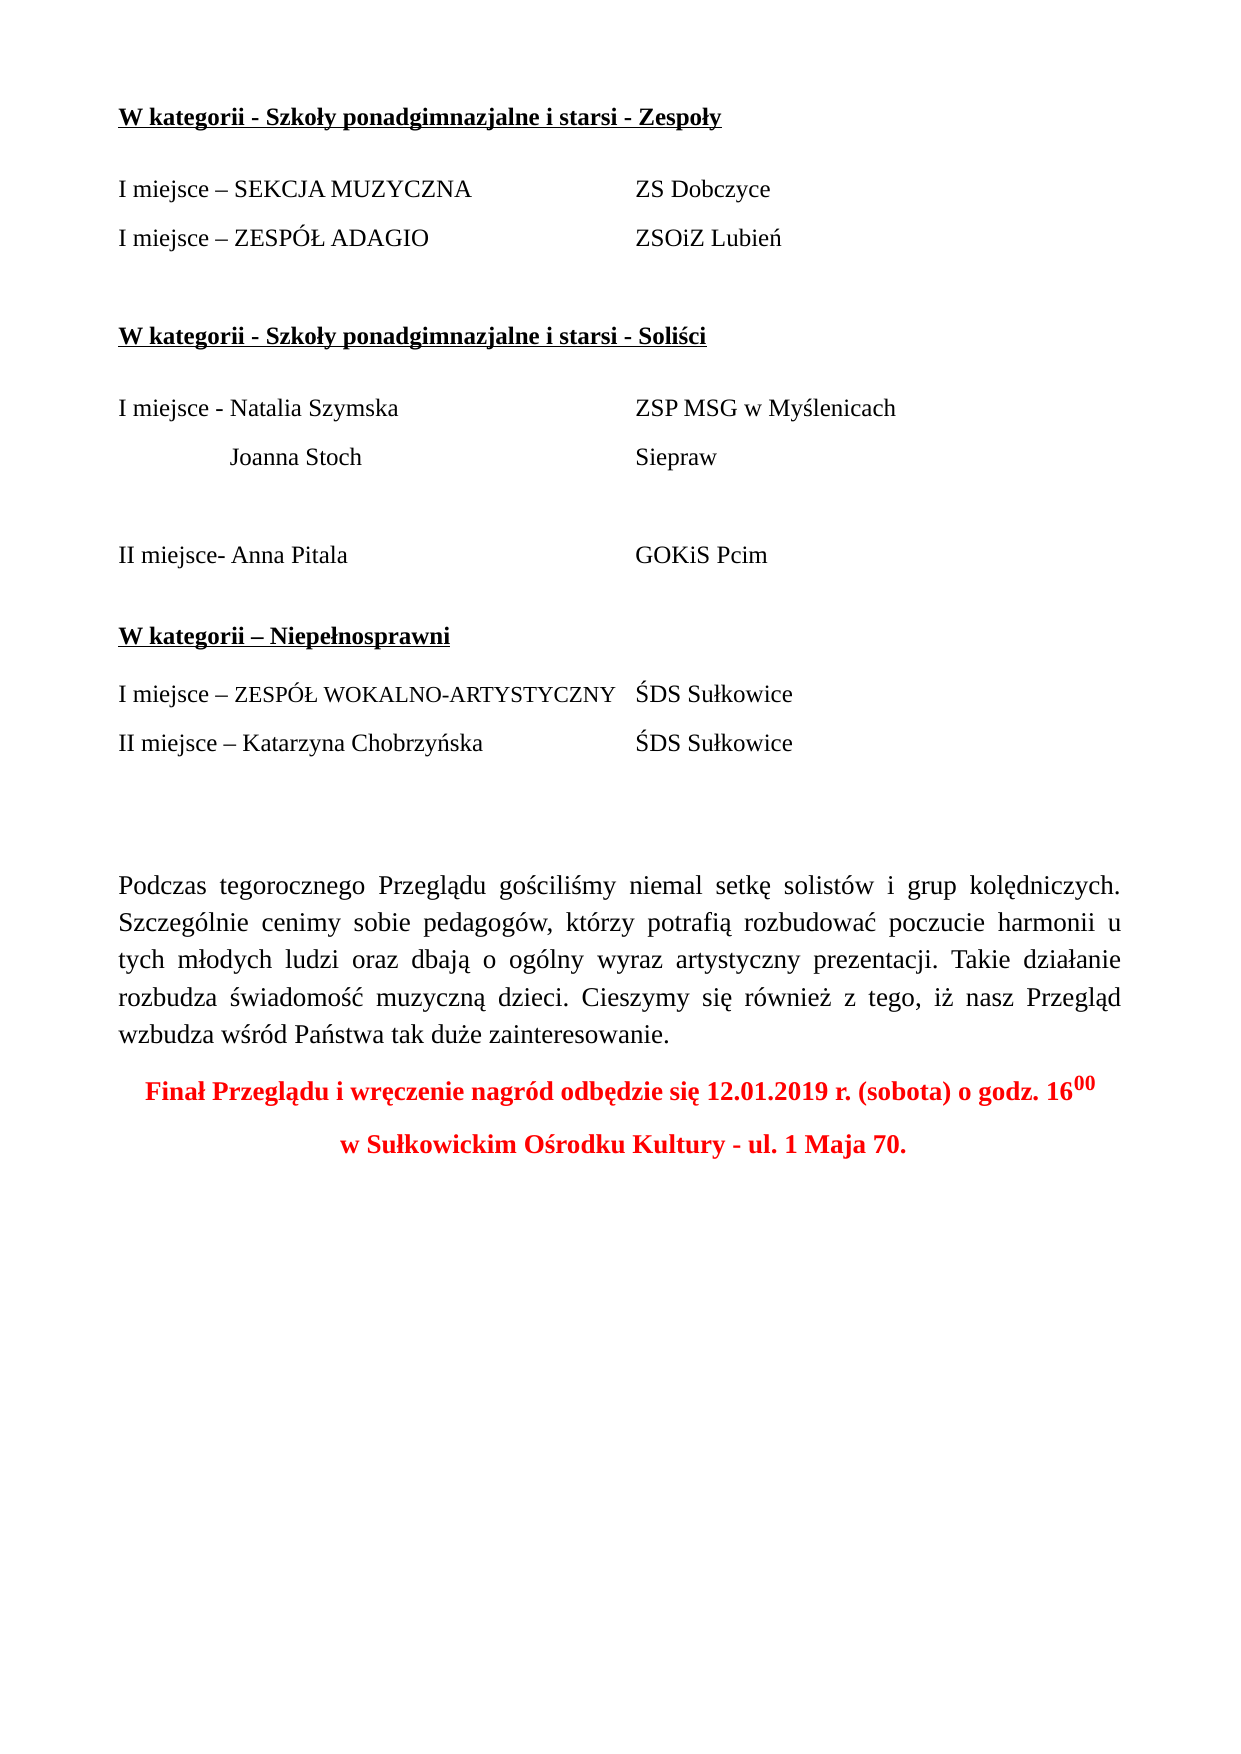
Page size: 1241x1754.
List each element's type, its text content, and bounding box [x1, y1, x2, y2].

text W kategorii – Niepełnosprawni [118, 621, 1122, 650]
text w Sułkowickim Ośrodku Kultury - ul. 1 Maja 70. [118, 1128, 1122, 1159]
text I miejsce – SEKCJA MUZYCZNA ZS Dobczyce [118, 174, 1122, 202]
text W kategorii - Szkoły ponadgimnazjalne i starsi - Zespoły [118, 102, 1122, 130]
text W kategorii - Szkoły ponadgimnazjalne i starsi - Soliści [118, 321, 1122, 349]
text I miejsce – ZESPÓŁ WOKALNO-ARTYSTYCZNY ŚDS Sułkowice [118, 679, 1122, 707]
text II miejsce – Katarzyna Chobrzyńska ŚDS Sułkowice [118, 728, 1122, 756]
text Finał Przeglądu i wręczenie nagród odbędzie się 12.01.2019 r. (sobota) o godz. 1600 [118, 1070, 1122, 1106]
text I miejsce – ZESPÓŁ ADAGIO ZSOiZ Lubień [118, 223, 1122, 251]
text I miejsce - Natalia Szymska ZSP MSG w Myślenicach [118, 393, 1122, 422]
text Joanna Stoch Siepraw [118, 442, 1122, 471]
text Podczas tegorocznego Przeglądu gościliśmy niemal setkę solistów i grup kolędniczych. Szczególnie cenimy sobie pedagogów, którzy potrafią rozbudować poczucie harmonii u tych młodych ludzi oraz dbają o ogólny wyraz artystyczny prezentacji. Takie działanie rozbudza świadomość muzyczną dzieci. Cieszymy się również z tego, iż nasz Przegląd wzbudza wśród Państwa tak duże zainteresowanie. [118, 869, 1122, 1049]
text II miejsce- Anna Pitala GOKiS Pcim [118, 540, 1122, 569]
